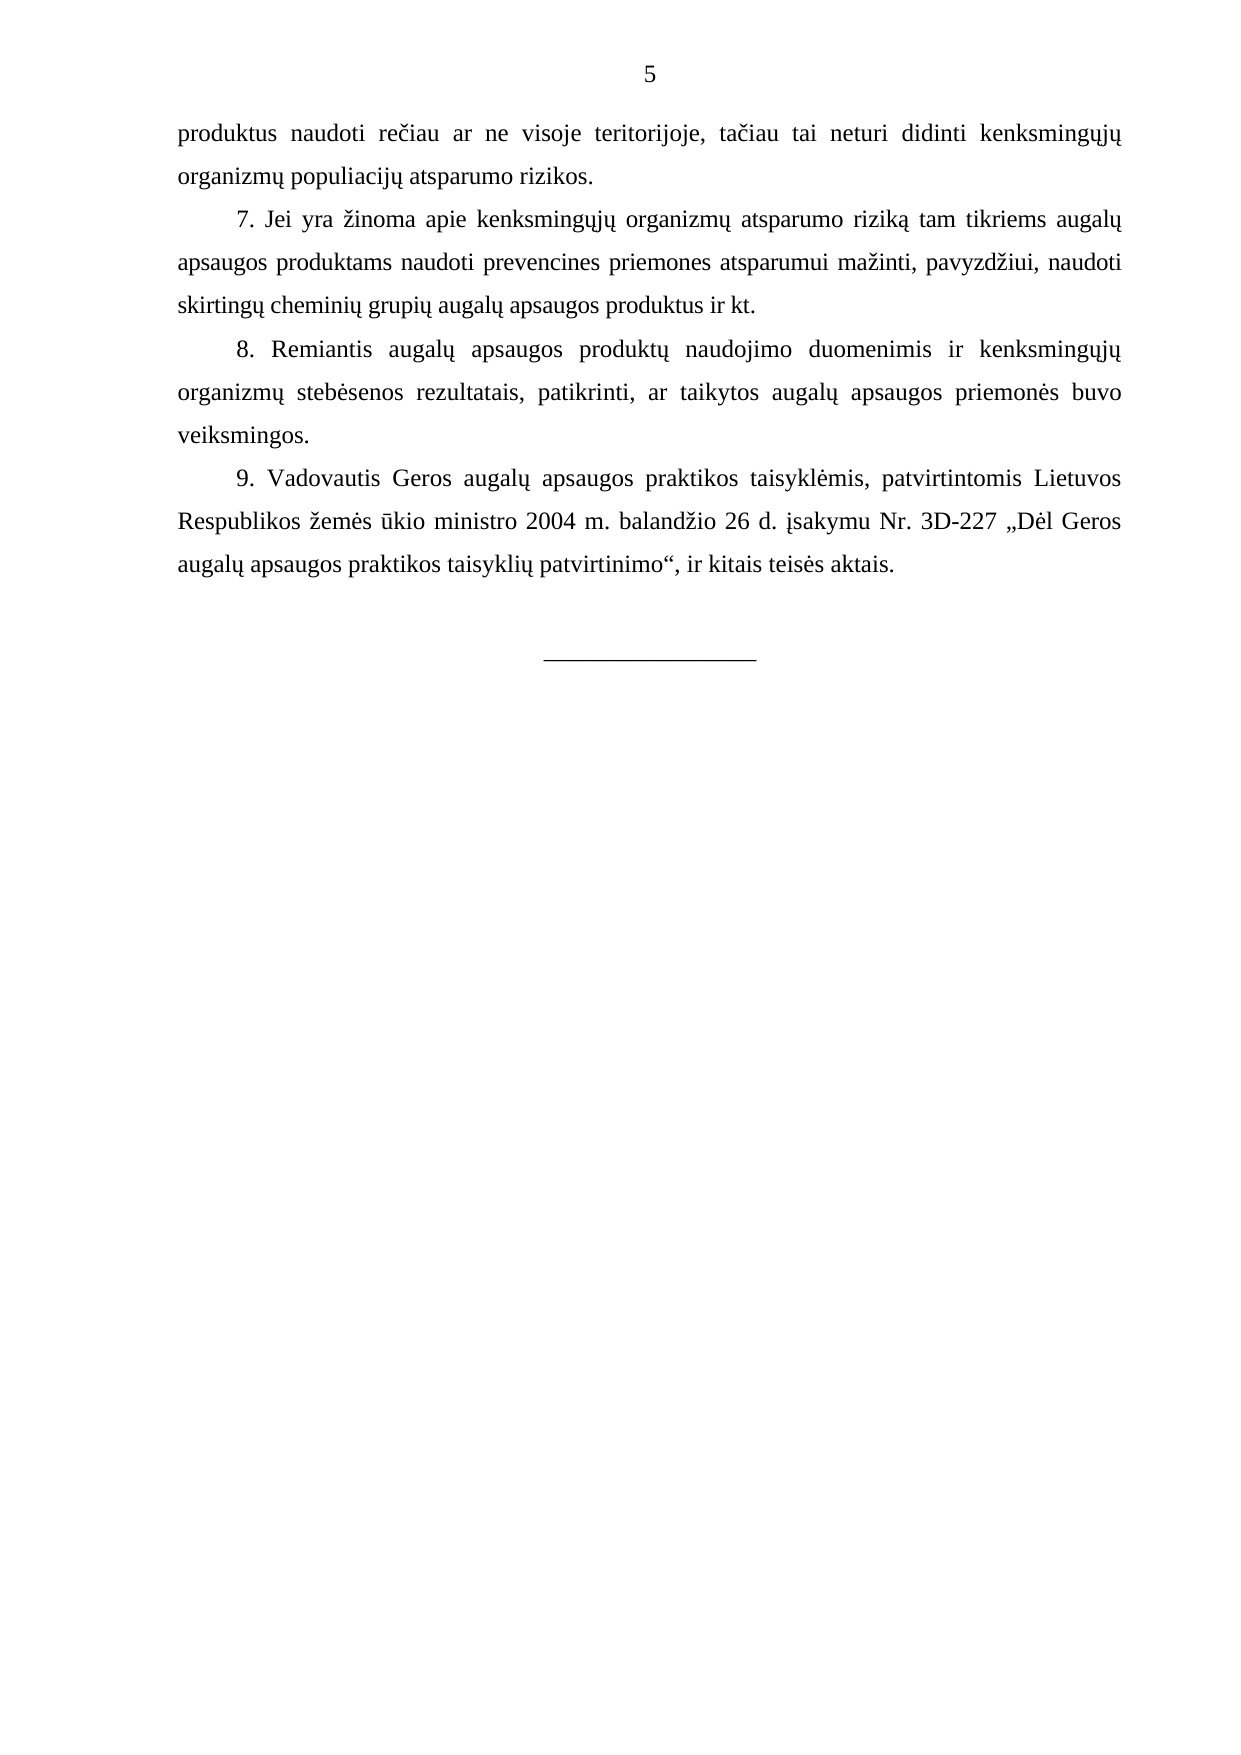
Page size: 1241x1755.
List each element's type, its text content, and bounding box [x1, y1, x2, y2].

text produktus naudoti rečiau ar ne visoje teritorijoje, tačiau tai neturi didinti kenksmingųjų organizmų populiacijų atsparumo rizikos. [177, 118, 1122, 190]
text 8. Remiantis augalų apsaugos produktų naudojimo duomenimis ir kenksmingųjų organizmų stebėsenos rezultatais, patikrinti, ar taikytos augalų apsaugos priemonės buvo veiksmingos. [177, 334, 1122, 449]
text _________________ [177, 636, 1122, 664]
text 9. Vadovautis Geros augalų apsaugos praktikos taisyklėmis, patvirtintomis Lietuvos Respublikos žemės ūkio ministro 2004 m. balandžio 26 d. įsakymu Nr. 3D-227 „Dėl Geros augalų apsaugos praktikos taisyklių patvirtinimo“, ir kitais teisės aktais. [177, 463, 1122, 578]
text 7. Jei yra žinoma apie kenksmingųjų organizmų atsparumo riziką tam tikriems augalų apsaugos produktams naudoti prevencines priemones atsparumui mažinti, pavyzdžiui, naudoti skirtingų cheminių grupių augalų apsaugos produktus ir kt. [177, 204, 1122, 319]
